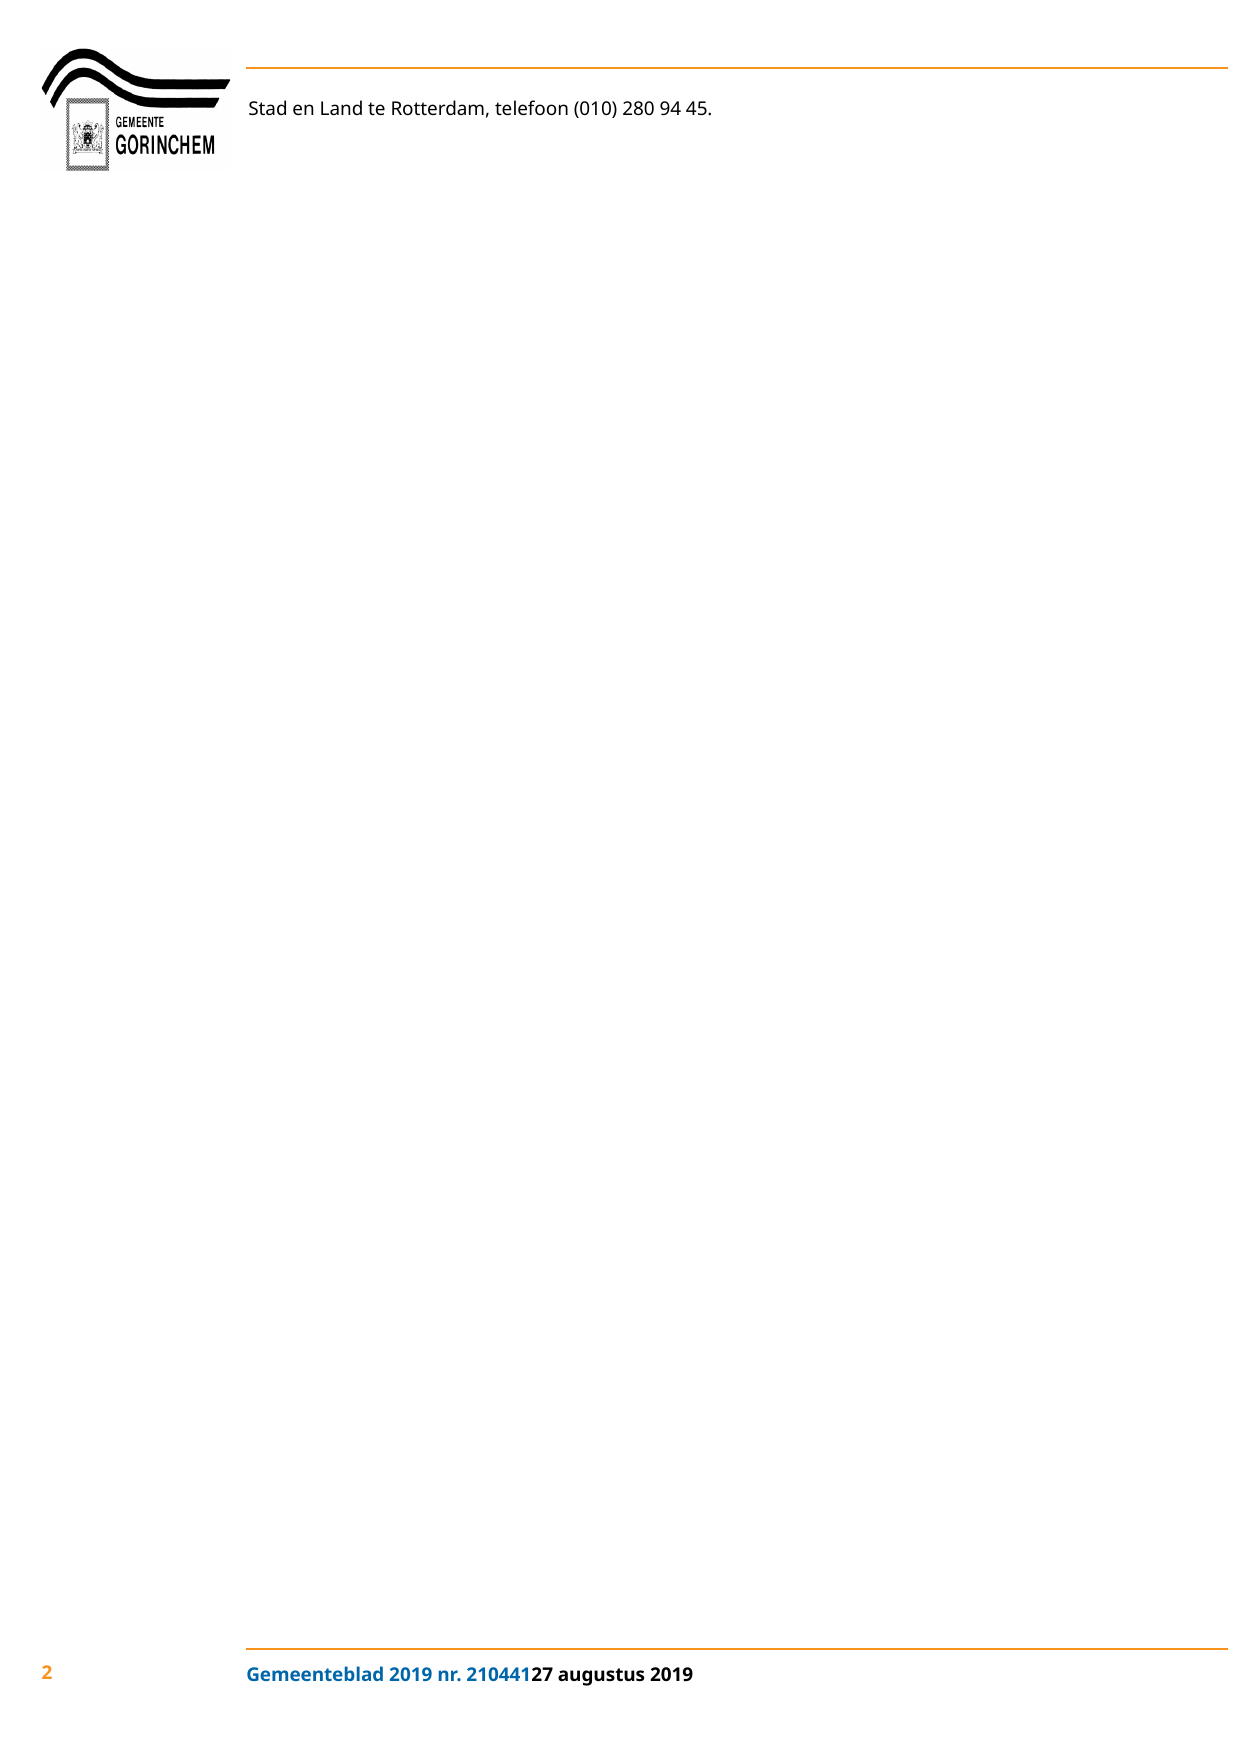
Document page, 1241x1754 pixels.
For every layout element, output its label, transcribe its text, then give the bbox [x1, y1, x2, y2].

picture [41, 47, 231, 172]
text Stad en Land te Rotterdam, telefoon (010) 280 94 45. [248, 95, 1152, 121]
